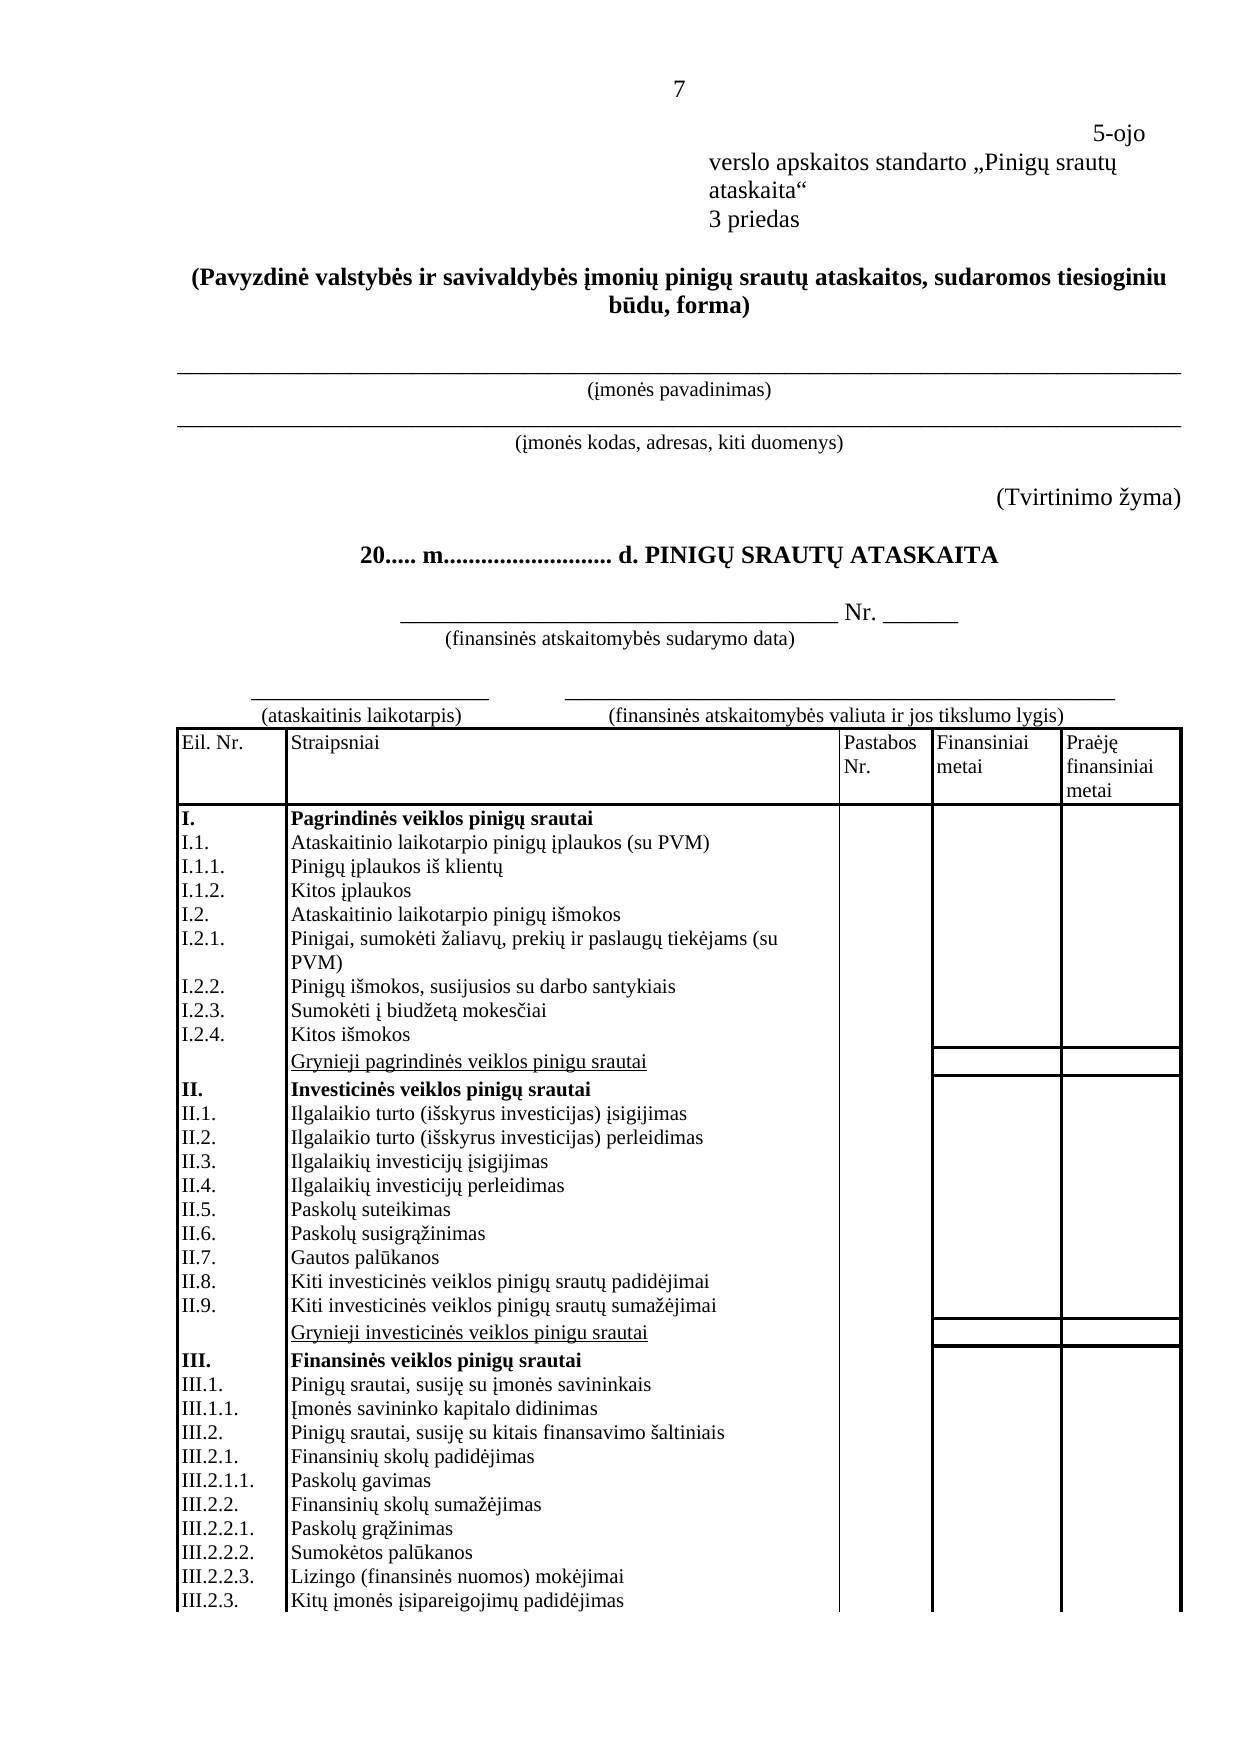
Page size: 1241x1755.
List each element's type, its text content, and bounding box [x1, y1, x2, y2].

table_cell Investicinės veiklos pinigų srautai [288, 1074, 839, 1101]
table_cell Finansinės veiklos pinigų srautai [288, 1344, 839, 1372]
table_cell [840, 1125, 844, 1149]
table_header Finansiniai metai [934, 730, 1060, 802]
table_cell II. [179, 1074, 285, 1101]
table_cell I.2.1. [179, 926, 285, 974]
table_cell [179, 1046, 285, 1073]
text (Pavyzdinė valstybės ir savivaldybės įmonių pinigų srautų ataskaitos, sudaromos tiesioginiu būdu, forma) [177, 262, 1181, 319]
table_header Eil. Nr. [179, 730, 285, 802]
table_cell [840, 806, 844, 830]
table_cell III. [179, 1344, 285, 1372]
table_cell [840, 974, 844, 998]
text (Tvirtinimo žyma) [177, 482, 1181, 511]
table_cell [840, 1396, 844, 1420]
table_cell [840, 1022, 844, 1046]
text ___________________________________ Nr. ______ [177, 597, 1181, 626]
table_cell [840, 878, 844, 902]
text 3 priedas [177, 204, 1181, 233]
table_cell [840, 1221, 844, 1245]
text ataskaita“ [177, 176, 1181, 204]
table_cell [840, 1101, 844, 1125]
text (įmonės kodas, adresas, kiti duomenys) [177, 430, 1181, 454]
text ___________________ ____________________________________________ [177, 674, 1181, 703]
table_cell [840, 1046, 931, 1073]
table_cell [840, 1149, 844, 1173]
table_cell [840, 1074, 931, 1101]
table_cell [840, 998, 844, 1022]
table_cell [840, 1173, 844, 1197]
table_cell [840, 1317, 931, 1344]
table_header Straipsniai [288, 730, 839, 802]
table_cell Grynieji pagrindinės veiklos pinigu srautai [288, 1046, 839, 1073]
table_cell [934, 926, 1060, 974]
table_cell [840, 1492, 844, 1516]
table_cell [840, 1420, 844, 1444]
table_cell [840, 926, 931, 974]
table_cell [1063, 926, 1179, 974]
text (finansinės atskaitomybės sudarymo data) [177, 626, 1181, 650]
table_cell [840, 1245, 844, 1269]
table_cell [840, 1564, 844, 1588]
table_cell [840, 1516, 844, 1540]
table_cell [840, 1269, 844, 1293]
table_cell [840, 1468, 844, 1492]
table_cell [840, 830, 844, 854]
text (įmonės pavadinimas) [177, 377, 1181, 401]
table_cell [840, 1197, 844, 1221]
table_cell [179, 1317, 285, 1344]
table_cell [840, 854, 844, 878]
text 5-ojo verslo apskaitos standarto „Pinigų srautų [709, 118, 1181, 176]
table_cell [840, 1293, 844, 1317]
table_cell [840, 1540, 844, 1564]
table_cell [840, 1588, 844, 1612]
table_cell Grynieji investicinės veiklos pinigu srautai [288, 1317, 839, 1344]
table_cell [840, 1372, 844, 1396]
text 20..... m........................... d. PINIGŲ SRAUTŲ ATASKAITA [177, 540, 1181, 569]
table_cell [840, 902, 844, 926]
text (ataskaitinis laikotarpis) (finansinės atskaitomybės valiuta ir jos tikslumo lygis) [177, 703, 1181, 727]
table_cell [840, 1444, 844, 1468]
table_cell [840, 1344, 931, 1372]
table_header Pastabos Nr. [840, 730, 931, 802]
